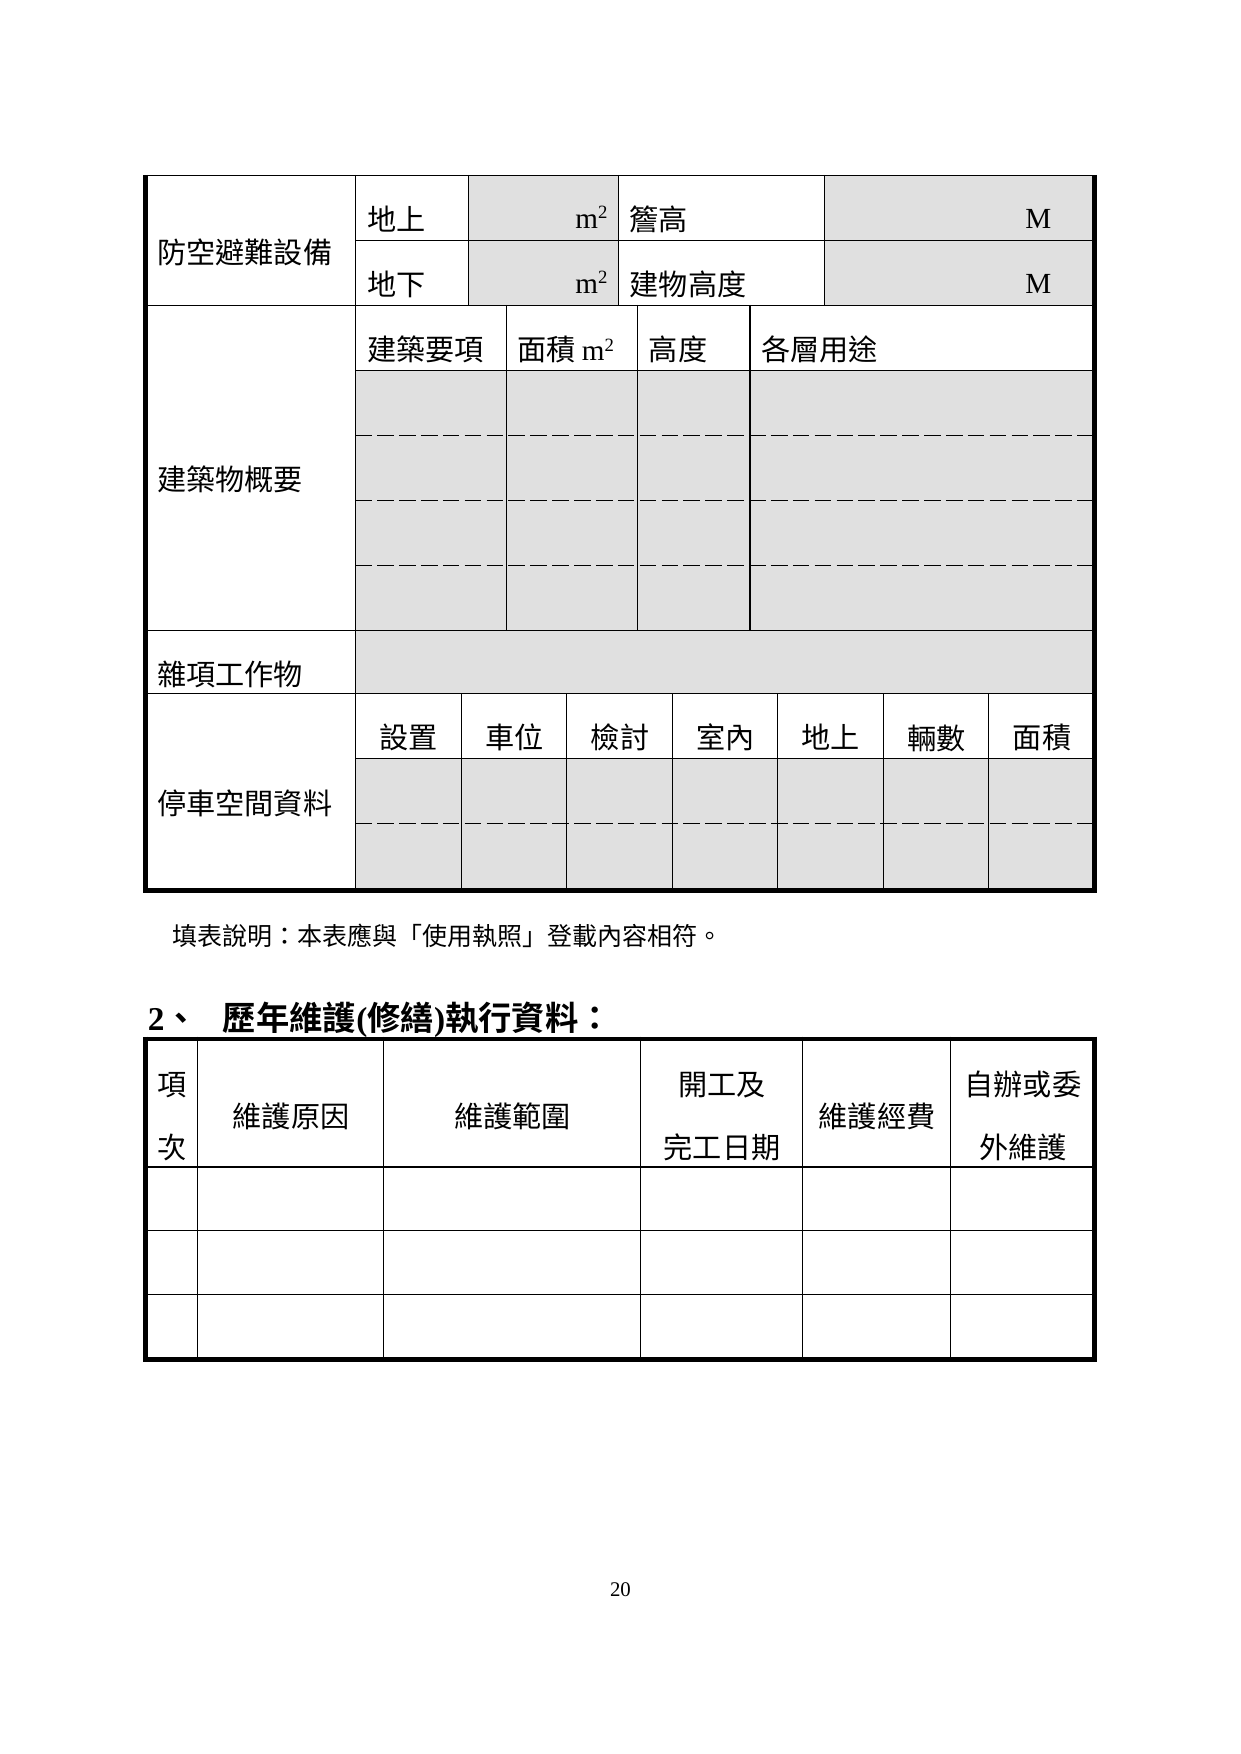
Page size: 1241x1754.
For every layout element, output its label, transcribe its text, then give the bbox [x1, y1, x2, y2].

table_cell [567, 759, 672, 823]
table_cell [778, 823, 883, 888]
table_cell [951, 1168, 1092, 1230]
table_cell [384, 1295, 640, 1357]
table_cell [989, 823, 1092, 888]
table_cell [356, 759, 461, 823]
table_cell [884, 759, 988, 823]
table_cell [751, 565, 1092, 630]
table_header 開工及 完工日期 [641, 1041, 802, 1166]
table_cell [356, 435, 506, 500]
table_cell [638, 435, 749, 500]
table_cell [384, 1168, 640, 1230]
table_cell [641, 1168, 802, 1230]
table_cell m2 [469, 241, 618, 305]
table_cell 檢討類別 [567, 694, 672, 758]
table_cell 車位分類 [462, 694, 566, 758]
table_header 維護經費 [803, 1041, 950, 1166]
table_cell 設置類別 [356, 694, 461, 758]
table_cell [638, 500, 749, 565]
table_cell 停車空間資料 [148, 694, 355, 888]
table_cell [356, 565, 506, 630]
table_cell 雜項工作物 [148, 631, 355, 693]
table_cell 輛數 [884, 694, 988, 758]
table_cell [462, 823, 566, 888]
table_header 項次 [148, 1041, 197, 1166]
table_cell [507, 500, 637, 565]
table_cell M [825, 241, 1092, 305]
table_cell [507, 565, 637, 630]
table_cell [803, 1168, 950, 1230]
table_cell [803, 1231, 950, 1293]
table_cell [641, 1231, 802, 1293]
table_cell [751, 500, 1092, 565]
table_cell [951, 1231, 1092, 1293]
table_cell [198, 1295, 383, 1357]
table_cell [356, 631, 1092, 693]
table_header 維護範圍 [384, 1041, 640, 1166]
table_cell [148, 1168, 197, 1230]
table_header 自辦或委外維護 [951, 1041, 1092, 1166]
table_cell [778, 759, 883, 823]
table_cell [356, 500, 506, 565]
table_cell [751, 435, 1092, 500]
table_cell 各層用途 [751, 306, 1092, 370]
table_cell [638, 565, 749, 630]
table_header 維護原因 [198, 1041, 383, 1166]
table_cell [198, 1168, 383, 1230]
table_cell [884, 823, 988, 888]
table_cell [638, 371, 749, 435]
table_cell [384, 1231, 640, 1293]
table_cell 地上 [356, 176, 468, 240]
table_cell [148, 1231, 197, 1293]
table_cell M [825, 176, 1092, 240]
table_cell 建築要項 [356, 306, 506, 370]
table_cell 防空避難設備 [148, 176, 355, 305]
table_cell 建築物概要 [148, 306, 355, 630]
table_cell 高度M [638, 306, 749, 370]
table_cell [673, 823, 777, 888]
table_cell [641, 1295, 802, 1357]
table_cell [148, 1295, 197, 1357]
table_cell [356, 823, 461, 888]
table_cell [673, 759, 777, 823]
table_cell 面積m2 [507, 306, 637, 370]
table_cell [507, 371, 637, 435]
list 歷年維護(修繕)執行資料： [148, 974, 1092, 1037]
table_cell 地上地下 [778, 694, 883, 758]
table_cell [567, 823, 672, 888]
table_cell [356, 371, 506, 435]
table_cell 面積m2 [989, 694, 1092, 758]
table_cell 建物高度 [619, 241, 824, 305]
table_cell [751, 371, 1092, 435]
table_cell 室內室外 [673, 694, 777, 758]
table_cell 地下 [356, 241, 468, 305]
table_cell [989, 759, 1092, 823]
table_cell [951, 1295, 1092, 1357]
table_cell [507, 435, 637, 500]
table_cell m2 [469, 176, 618, 240]
table_cell 簷高 [619, 176, 824, 240]
table_cell [198, 1231, 383, 1293]
table_cell [803, 1295, 950, 1357]
table_cell [462, 759, 566, 823]
text 填表說明：本表應與「使用執照」登載內容相符。 [148, 893, 1092, 955]
